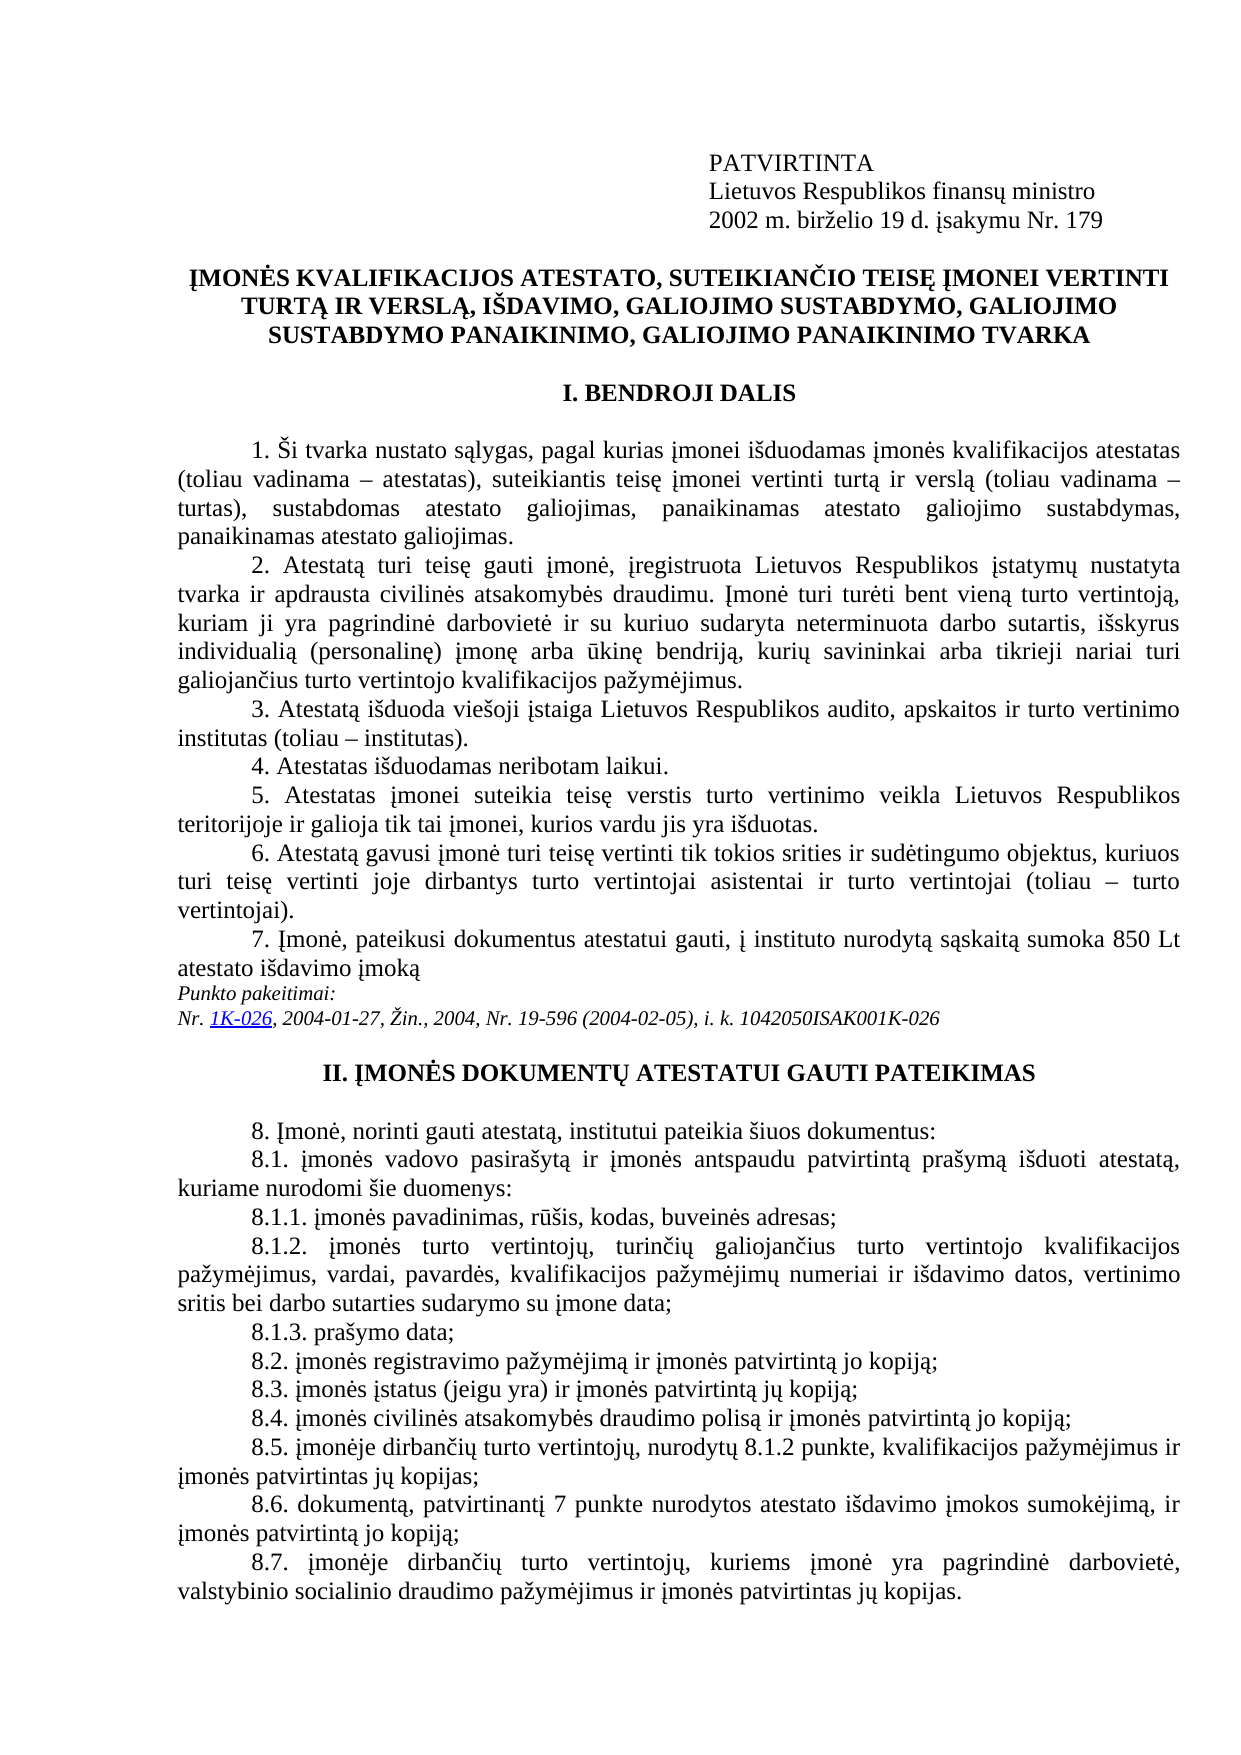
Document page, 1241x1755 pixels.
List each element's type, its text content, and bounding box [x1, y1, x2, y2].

text 8.5. įmonėje dirbančių turto vertintojų, nurodytų 8.1.2 punkte, kvalifikacijos pažymėjimus ir įmonės patvirtintas jų kopijas; [177, 1432, 1181, 1489]
text Lietuvos Respublikos finansų ministro [177, 176, 1181, 205]
text I. BENDROJI DALIS [177, 378, 1181, 406]
text 2. Atestatą turi teisę gauti įmonė, įregistruota Lietuvos Respublikos įstatymų nustatyta tvarka ir apdrausta civilinės atsakomybės draudimu. Įmonė turi turėti bent vieną turto vertintoją, kuriam ji yra pagrindinė darbovietė ir su kuriuo sudaryta neterminuota darbo sutartis, išskyrus individualią (personalinę) įmonę arba ūkinę bendriją, kurių savininkai arba tikrieji nariai turi galiojančius turto vertintojo kvalifikacijos pažymėjimus. [177, 550, 1181, 694]
text 8.7. įmonėje dirbančių turto vertintojų, kuriems įmonė yra pagrindinė darbovietė, valstybinio socialinio draudimo pažymėjimus ir įmonės patvirtintas jų kopijas. [177, 1547, 1181, 1604]
text 5. Atestatas įmonei suteikia teisę verstis turto vertinimo veikla Lietuvos Respublikos teritorijoje ir galioja tik tai įmonei, kurios vardu jis yra išduotas. [177, 780, 1181, 838]
text 8.1.1. įmonės pavadinimas, rūšis, kodas, buveinės adresas; [177, 1202, 1181, 1231]
text 8. Įmonė, norinti gauti atestatą, institutui pateikia šiuos dokumentus: [177, 1116, 1181, 1144]
text ĮMONĖS KVALIFIKACIJOS ATESTATO, SUTEIKIANČIO TEISĘ ĮMONEI VERTINTI TURTĄ IR VERSLĄ, IŠDAVIMO, GALIOJIMO SUSTABDYMO, GALIOJIMO SUSTABDYMO PANAIKINIMO, GALIOJIMO PANAIKINIMO TVARKA [177, 263, 1181, 349]
text 2002 m. birželio 19 d. įsakymu Nr. 179 [177, 205, 1181, 234]
text Punkto pakeitimai: [177, 981, 1181, 1005]
text 8.2. įmonės registravimo pažymėjimą ir įmonės patvirtintą jo kopiją; [177, 1346, 1181, 1374]
text 7. Įmonė, pateikusi dokumentus atestatui gauti, į instituto nurodytą sąskaitą sumoka 850 Lt atestato išdavimo įmoką [177, 924, 1181, 981]
text 4. Atestatas išduodamas neribotam laikui. [177, 751, 1181, 780]
text II. ĮMONĖS DOKUMENTŲ ATESTATUI GAUTI PATEIKIMAS [177, 1058, 1181, 1087]
text 8.3. įmonės įstatus (jeigu yra) ir įmonės patvirtintą jų kopiją; [177, 1374, 1181, 1403]
text 8.1.2. įmonės turto vertintojų, turinčių galiojančius turto vertintojo kvalifikacijos pažymėjimus, vardai, pavardės, kvalifikacijos pažymėjimų numeriai ir išdavimo datos, vertinimo sritis bei darbo sutarties sudarymo su įmone data; [177, 1231, 1181, 1317]
text PATVIRTINTA [177, 148, 1181, 176]
text Nr. 1K-026, 2004-01-27, Žin., 2004, Nr. 19-596 (2004-02-05), i. k. 1042050ISAK001K-026 [177, 1005, 1181, 1029]
text 8.1.3. prašymo data; [177, 1317, 1181, 1346]
text 6. Atestatą gavusi įmonė turi teisę vertinti tik tokios srities ir sudėtingumo objektus, kuriuos turi teisę vertinti joje dirbantys turto vertintojai asistentai ir turto vertintojai (toliau – turto vertintojai). [177, 838, 1181, 924]
text 3. Atestatą išduoda viešoji įstaiga Lietuvos Respublikos audito, apskaitos ir turto vertinimo institutas (toliau – institutas). [177, 694, 1181, 751]
text 8.6. dokumentą, patvirtinantį 7 punkte nurodytos atestato išdavimo įmokos sumokėjimą, ir įmonės patvirtintą jo kopiją; [177, 1489, 1181, 1547]
text 8.4. įmonės civilinės atsakomybės draudimo polisą ir įmonės patvirtintą jo kopiją; [177, 1403, 1181, 1432]
text 8.1. įmonės vadovo pasirašytą ir įmonės antspaudu patvirtintą prašymą išduoti atestatą, kuriame nurodomi šie duomenys: [177, 1144, 1181, 1202]
text 1. Ši tvarka nustato sąlygas, pagal kurias įmonei išduodamas įmonės kvalifikacijos atestatas (toliau vadinama – atestatas), suteikiantis teisę įmonei vertinti turtą ir verslą (toliau vadinama – turtas), sustabdomas atestato galiojimas, panaikinamas atestato galiojimo sustabdymas, panaikinamas atestato galiojimas. [177, 435, 1181, 550]
